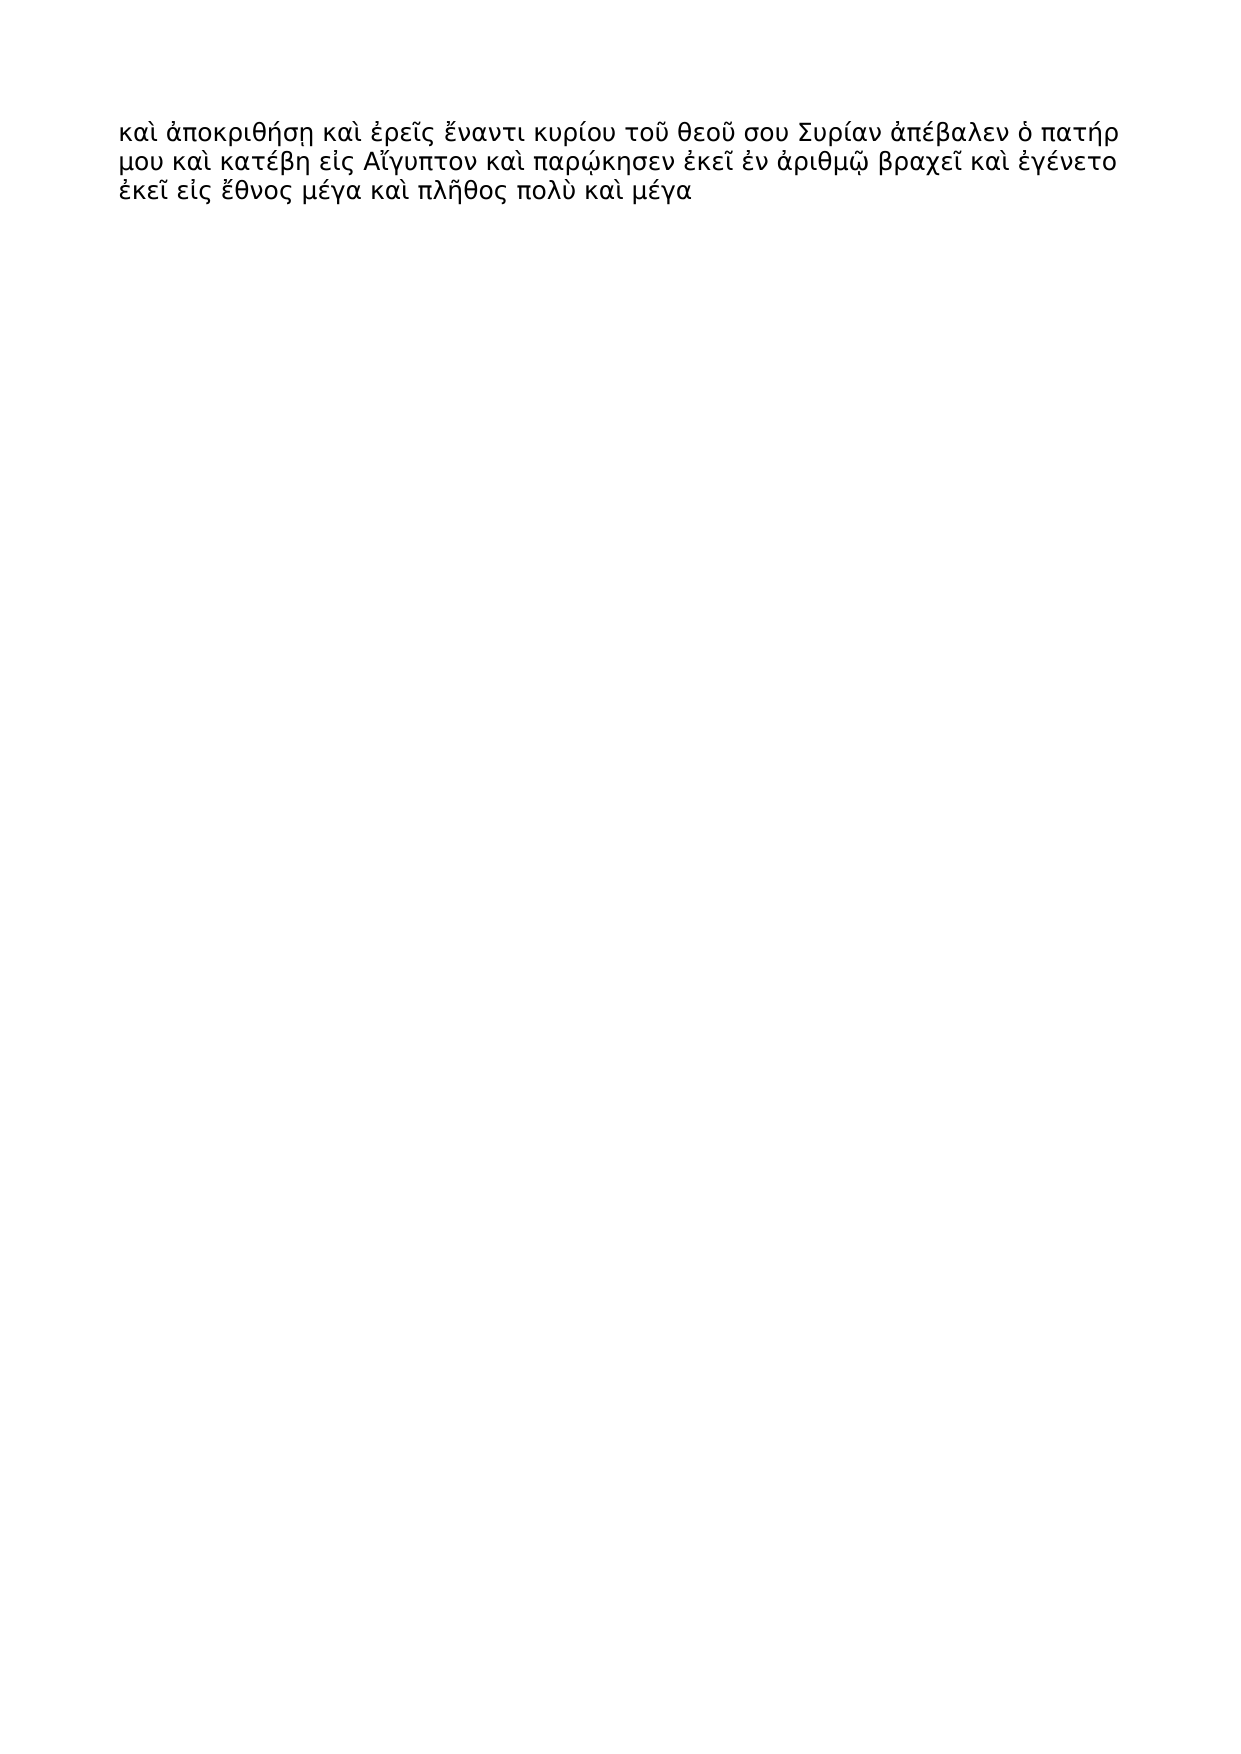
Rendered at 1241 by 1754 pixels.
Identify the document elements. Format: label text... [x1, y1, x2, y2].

text καὶ ἀποκριθήσῃ καὶ ἐρεῖς ἔναντι κυρίου τοῦ θεοῦ σου Συρίαν ἀπέβαλεν ὁ πατήρ μου καὶ κατέβη εἰς Αἴγυπτον καὶ παρῴκησεν ἐκεῖ ἐν ἀριθμῷ βραχεῖ καὶ ἐγένετο ἐκεῖ εἰς ἔθνος μέγα καὶ πλῆθος πολὺ καὶ μέγα [118, 118, 1122, 206]
